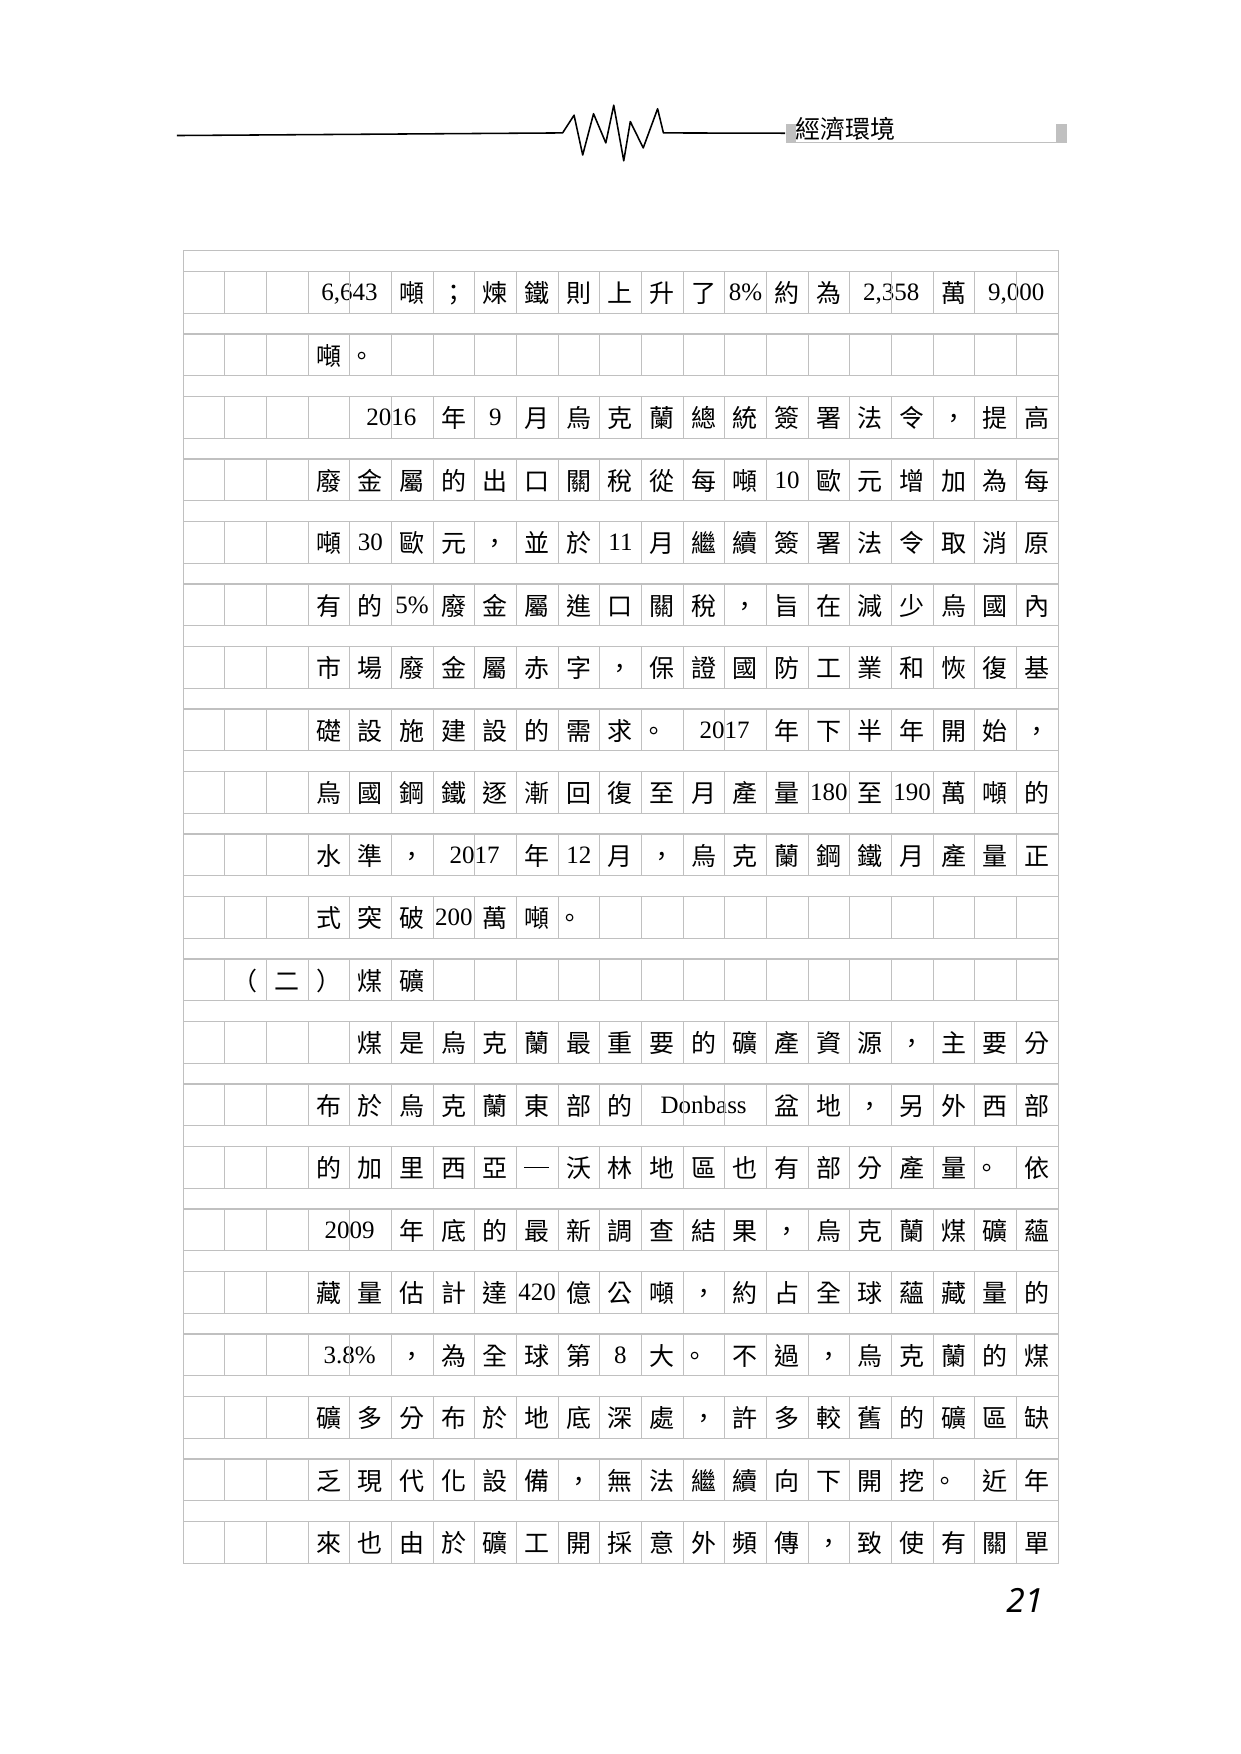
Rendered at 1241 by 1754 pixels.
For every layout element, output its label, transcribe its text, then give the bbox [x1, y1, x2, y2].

text [850, 960, 891, 1000]
text [600, 960, 641, 1000]
text 煤是烏克蘭最重要的礦產資源，主要分布於烏克蘭東部的Donbass盆地，另外西部的加里西亞─沃林地區也有部分產量。依2009年底的最新調查結果，烏克蘭煤礦蘊藏量估計達420億公噸，約占全球蘊藏量的3.8%，為全球第8大。不過，烏克蘭的煤礦多分布於地底深處，許多較舊的礦區缺乏現代化設備，無法繼續向下開挖。近年來也由於礦工開採意外頻傳，致使有關單位向政府要求改善國營公司開採環境及安全之要求。 [281, 1001, 1058, 1021]
text 2016年9月烏克蘭總統簽署法令，提高廢金屬的出口關稅從每噸10歐元增加為每噸30歐元，並於11月繼續簽署法令取消原有的5%廢金屬進口關稅，旨在減少烏國內市場廢金屬赤字，保證國防工業和恢復基礎設施建設的需求。2017年下半年開始，烏國鋼鐵逐漸回復至月產量180至190萬噸的水準，2017年12月，烏克蘭鋼鐵月產量正式突破200萬噸。 [281, 751, 1058, 771]
text 煤是烏克蘭最重要的礦產資源，主要分布於烏克蘭東部的Donbass盆地，另外西部的加里西亞─沃林地區也有部分產量。依2009年底的最新調查結果，烏克蘭煤礦蘊藏量估計達420億公噸，約占全球蘊藏量的3.8%，為全球第8大。不過，烏克蘭的煤礦多分布於地底深處，許多較舊的礦區缺乏現代化設備，無法繼續向下開挖。近年來也由於礦工開採意外頻傳，致使有關單位向政府要求改善國營公司開採環境及安全之要求。 [281, 1501, 1058, 1521]
text 烏克蘭採礦和冶金綜合約擁有800家大大小小的公司和組織，包括19個主要鋼鐵廠和工廠，12個鋼管廠，20多個金屬製品企業，100多家對廢舊金屬加工的企業，主要分布在四大地區如頓涅茨克地區、聶伯羅彼得羅夫斯克地區、扎波羅熱地區及盧甘斯克地區。至2014年為止，烏克蘭已成為全球第10大的鐵礦生產國以及第5大出口國。藉由與加拿大公司簽署備忘錄，改善其開採技術和設備資源的投入，讓烏克蘭鐵礦的年產量逐年增加，由2009年的6,648萬噸，成長至2014年的8,426萬噸，成長幅度高達26.7%，該合作計畫於2018年礦產量將達9,250萬噸，成長幅度為10.5%。2016年，烏克蘭鋼產量成長5.5%約為2,420萬噸；金屬礦產量也下降了2.1%約為1,959萬6,643噸；煉鐵則上升了8%約為2,358萬9,000噸。 [281, 314, 1058, 333]
text （ [225, 960, 266, 1000]
text [892, 960, 933, 1000]
text [725, 960, 766, 1000]
text 2016年9月烏克蘭總統簽署法令，提高廢金屬的出口關稅從每噸10歐元增加為每噸30歐元，並於11月繼續簽署法令取消原有的5%廢金屬進口關稅，旨在減少烏國內市場廢金屬赤字，保證國防工業和恢復基礎設施建設的需求。2017年下半年開始，烏國鋼鐵逐漸回復至月產量180至190萬噸的水準，2017年12月，烏克蘭鋼鐵月產量正式突破200萬噸。 [281, 876, 1058, 896]
text 2016年9月烏克蘭總統簽署法令，提高廢金屬的出口關稅從每噸10歐元增加為每噸30歐元，並於11月繼續簽署法令取消原有的5%廢金屬進口關稅，旨在減少烏國內市場廢金屬赤字，保證國防工業和恢復基礎設施建設的需求。2017年下半年開始，烏國鋼鐵逐漸回復至月產量180至190萬噸的水準，2017年12月，烏克蘭鋼鐵月產量正式突破200萬噸。 [281, 626, 1058, 646]
text [207, 960, 224, 1000]
text [934, 960, 974, 1000]
text 礦 [392, 960, 433, 1000]
text 煤是烏克蘭最重要的礦產資源，主要分布於烏克蘭東部的Donbass盆地，另外西部的加里西亞─沃林地區也有部分產量。依2009年底的最新調查結果，烏克蘭煤礦蘊藏量估計達420億公噸，約占全球蘊藏量的3.8%，為全球第8大。不過，烏克蘭的煤礦多分布於地底深處，許多較舊的礦區缺乏現代化設備，無法繼續向下開挖。近年來也由於礦工開採意外頻傳，致使有關單位向政府要求改善國營公司開採環境及安全之要求。 [281, 1189, 1058, 1208]
text [975, 960, 1016, 1000]
text 煤是烏克蘭最重要的礦產資源，主要分布於烏克蘭東部的Donbass盆地，另外西部的加里西亞─沃林地區也有部分產量。依2009年底的最新調查結果，烏克蘭煤礦蘊藏量估計達420億公噸，約占全球蘊藏量的3.8%，為全球第8大。不過，烏克蘭的煤礦多分布於地底深處，許多較舊的礦區缺乏現代化設備，無法繼續向下開挖。近年來也由於礦工開採意外頻傳，致使有關單位向政府要求改善國營公司開採環境及安全之要求。 [281, 1376, 1058, 1396]
text [1017, 960, 1058, 1000]
text 2016年9月烏克蘭總統簽署法令，提高廢金屬的出口關稅從每噸10歐元增加為每噸30歐元，並於11月繼續簽署法令取消原有的5%廢金屬進口關稅，旨在減少烏國內市場廢金屬赤字，保證國防工業和恢復基礎設施建設的需求。2017年下半年開始，烏國鋼鐵逐漸回復至月產量180至190萬噸的水準，2017年12月，烏克蘭鋼鐵月產量正式突破200萬噸。 [281, 814, 1058, 833]
text ） [309, 960, 349, 1000]
text 煤是烏克蘭最重要的礦產資源，主要分布於烏克蘭東部的Donbass盆地，另外西部的加里西亞─沃林地區也有部分產量。依2009年底的最新調查結果，烏克蘭煤礦蘊藏量估計達420億公噸，約占全球蘊藏量的3.8%，為全球第8大。不過，烏克蘭的煤礦多分布於地底深處，許多較舊的礦區缺乏現代化設備，無法繼續向下開挖。近年來也由於礦工開採意外頻傳，致使有關單位向政府要求改善國營公司開採環境及安全之要求。 [281, 1126, 1058, 1146]
text 煤是烏克蘭最重要的礦產資源，主要分布於烏克蘭東部的Donbass盆地，另外西部的加里西亞─沃林地區也有部分產量。依2009年底的最新調查結果，烏克蘭煤礦蘊藏量估計達420億公噸，約占全球蘊藏量的3.8%，為全球第8大。不過，烏克蘭的煤礦多分布於地底深處，許多較舊的礦區缺乏現代化設備，無法繼續向下開挖。近年來也由於礦工開採意外頻傳，致使有關單位向政府要求改善國營公司開採環境及安全之要求。 [281, 1314, 1058, 1333]
text 2016年9月烏克蘭總統簽署法令，提高廢金屬的出口關稅從每噸10歐元增加為每噸30歐元，並於11月繼續簽署法令取消原有的5%廢金屬進口關稅，旨在減少烏國內市場廢金屬赤字，保證國防工業和恢復基礎設施建設的需求。2017年下半年開始，烏國鋼鐵逐漸回復至月產量180至190萬噸的水準，2017年12月，烏克蘭鋼鐵月產量正式突破200萬噸。 [281, 564, 1058, 583]
text [809, 960, 849, 1000]
text 2016年9月烏克蘭總統簽署法令，提高廢金屬的出口關稅從每噸10歐元增加為每噸30歐元，並於11月繼續簽署法令取消原有的5%廢金屬進口關稅，旨在減少烏國內市場廢金屬赤字，保證國防工業和恢復基礎設施建設的需求。2017年下半年開始，烏國鋼鐵逐漸回復至月產量180至190萬噸的水準，2017年12月，烏克蘭鋼鐵月產量正式突破200萬噸。 [281, 376, 1058, 396]
text 煤 [350, 960, 391, 1000]
text [207, 939, 1058, 958]
text [559, 960, 599, 1000]
text [434, 960, 474, 1000]
text [642, 960, 683, 1000]
text [517, 960, 558, 1000]
text 二 [267, 960, 308, 1000]
text [767, 960, 808, 1000]
text 2016年9月烏克蘭總統簽署法令，提高廢金屬的出口關稅從每噸10歐元增加為每噸30歐元，並於11月繼續簽署法令取消原有的5%廢金屬進口關稅，旨在減少烏國內市場廢金屬赤字，保證國防工業和恢復基礎設施建設的需求。2017年下半年開始，烏國鋼鐵逐漸回復至月產量180至190萬噸的水準，2017年12月，烏克蘭鋼鐵月產量正式突破200萬噸。 [281, 439, 1058, 458]
text 2016年9月烏克蘭總統簽署法令，提高廢金屬的出口關稅從每噸10歐元增加為每噸30歐元，並於11月繼續簽署法令取消原有的5%廢金屬進口關稅，旨在減少烏國內市場廢金屬赤字，保證國防工業和恢復基礎設施建設的需求。2017年下半年開始，烏國鋼鐵逐漸回復至月產量180至190萬噸的水準，2017年12月，烏克蘭鋼鐵月產量正式突破200萬噸。 [281, 501, 1058, 521]
text [684, 960, 724, 1000]
text 煤是烏克蘭最重要的礦產資源，主要分布於烏克蘭東部的Donbass盆地，另外西部的加里西亞─沃林地區也有部分產量。依2009年底的最新調查結果，烏克蘭煤礦蘊藏量估計達420億公噸，約占全球蘊藏量的3.8%，為全球第8大。不過，烏克蘭的煤礦多分布於地底深處，許多較舊的礦區缺乏現代化設備，無法繼續向下開挖。近年來也由於礦工開採意外頻傳，致使有關單位向政府要求改善國營公司開採環境及安全之要求。 [281, 1064, 1058, 1083]
text 煤是烏克蘭最重要的礦產資源，主要分布於烏克蘭東部的Donbass盆地，另外西部的加里西亞─沃林地區也有部分產量。依2009年底的最新調查結果，烏克蘭煤礦蘊藏量估計達420億公噸，約占全球蘊藏量的3.8%，為全球第8大。不過，烏克蘭的煤礦多分布於地底深處，許多較舊的礦區缺乏現代化設備，無法繼續向下開挖。近年來也由於礦工開採意外頻傳，致使有關單位向政府要求改善國營公司開採環境及安全之要求。 [281, 1439, 1058, 1458]
text 煤是烏克蘭最重要的礦產資源，主要分布於烏克蘭東部的Donbass盆地，另外西部的加里西亞─沃林地區也有部分產量。依2009年底的最新調查結果，烏克蘭煤礦蘊藏量估計達420億公噸，約占全球蘊藏量的3.8%，為全球第8大。不過，烏克蘭的煤礦多分布於地底深處，許多較舊的礦區缺乏現代化設備，無法繼續向下開挖。近年來也由於礦工開採意外頻傳，致使有關單位向政府要求改善國營公司開採環境及安全之要求。 [281, 1251, 1058, 1271]
text 烏克蘭採礦和冶金綜合約擁有800家大大小小的公司和組織，包括19個主要鋼鐵廠和工廠，12個鋼管廠，20多個金屬製品企業，100多家對廢舊金屬加工的企業，主要分布在四大地區如頓涅茨克地區、聶伯羅彼得羅夫斯克地區、扎波羅熱地區及盧甘斯克地區。至2014年為止，烏克蘭已成為全球第10大的鐵礦生產國以及第5大出口國。藉由與加拿大公司簽署備忘錄，改善其開採技術和設備資源的投入，讓烏克蘭鐵礦的年產量逐年增加，由2009年的6,648萬噸，成長至2014年的8,426萬噸，成長幅度高達26.7%，該合作計畫於2018年礦產量將達9,250萬噸，成長幅度為10.5%。2016年，烏克蘭鋼產量成長5.5%約為2,420萬噸；金屬礦產量也下降了2.1%約為1,959萬6,643噸；煉鐵則上升了8%約為2,358萬9,000噸。 [281, 251, 1058, 271]
text [475, 960, 516, 1000]
text 2016年9月烏克蘭總統簽署法令，提高廢金屬的出口關稅從每噸10歐元增加為每噸30歐元，並於11月繼續簽署法令取消原有的5%廢金屬進口關稅，旨在減少烏國內市場廢金屬赤字，保證國防工業和恢復基礎設施建設的需求。2017年下半年開始，烏國鋼鐵逐漸回復至月產量180至190萬噸的水準，2017年12月，烏克蘭鋼鐵月產量正式突破200萬噸。 [281, 689, 1058, 708]
